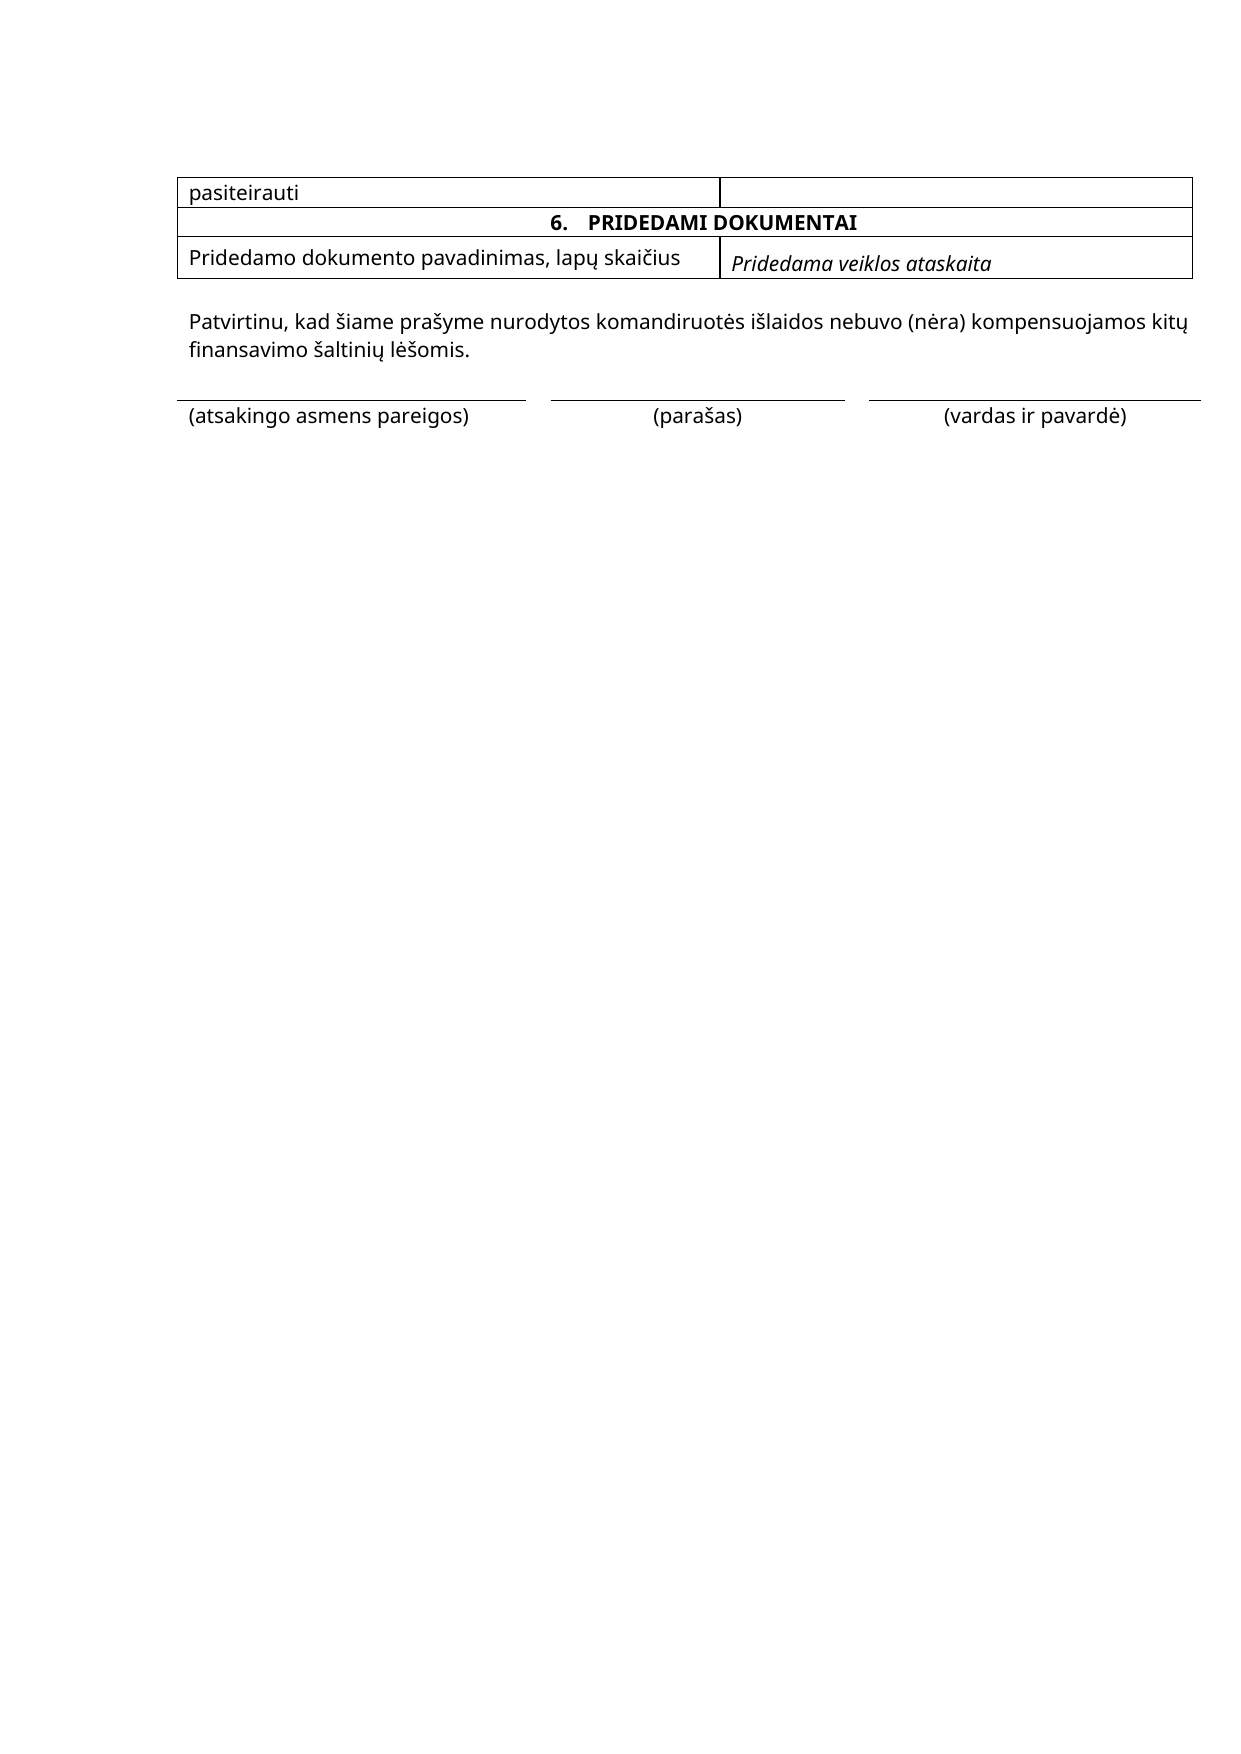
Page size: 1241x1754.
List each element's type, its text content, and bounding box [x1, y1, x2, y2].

table_cell Pridedama veiklos ataskaita [721, 237, 1192, 278]
table_cell [1193, 236, 1201, 278]
table_cell pasiteirauti [178, 178, 719, 207]
table_cell [721, 178, 1192, 207]
table_cell [551, 364, 845, 400]
table_cell Pridedamo dokumento pavadinimas, lapų skaičius [178, 237, 719, 278]
table_cell [845, 400, 869, 429]
table_cell (vardas ir pavardė) [869, 401, 1201, 429]
table_cell [845, 364, 869, 400]
table_cell 6. PRIDEDAMI DOKUMENTAI [178, 208, 1192, 236]
table_cell [526, 364, 551, 400]
table_cell [869, 364, 1201, 400]
table_cell [1193, 207, 1201, 236]
table_cell [526, 400, 551, 429]
table_cell [177, 364, 526, 400]
table_cell (atsakingo asmens pareigos) [177, 401, 526, 429]
table_cell (parašas) [551, 401, 845, 429]
table_cell Patvirtinu, kad šiame prašyme nurodytos komandiruotės išlaidos nebuvo (nėra) kompensuojamos kitų finansavimo šaltinių lėšomis. [177, 278, 1201, 364]
table_cell [1193, 177, 1201, 207]
